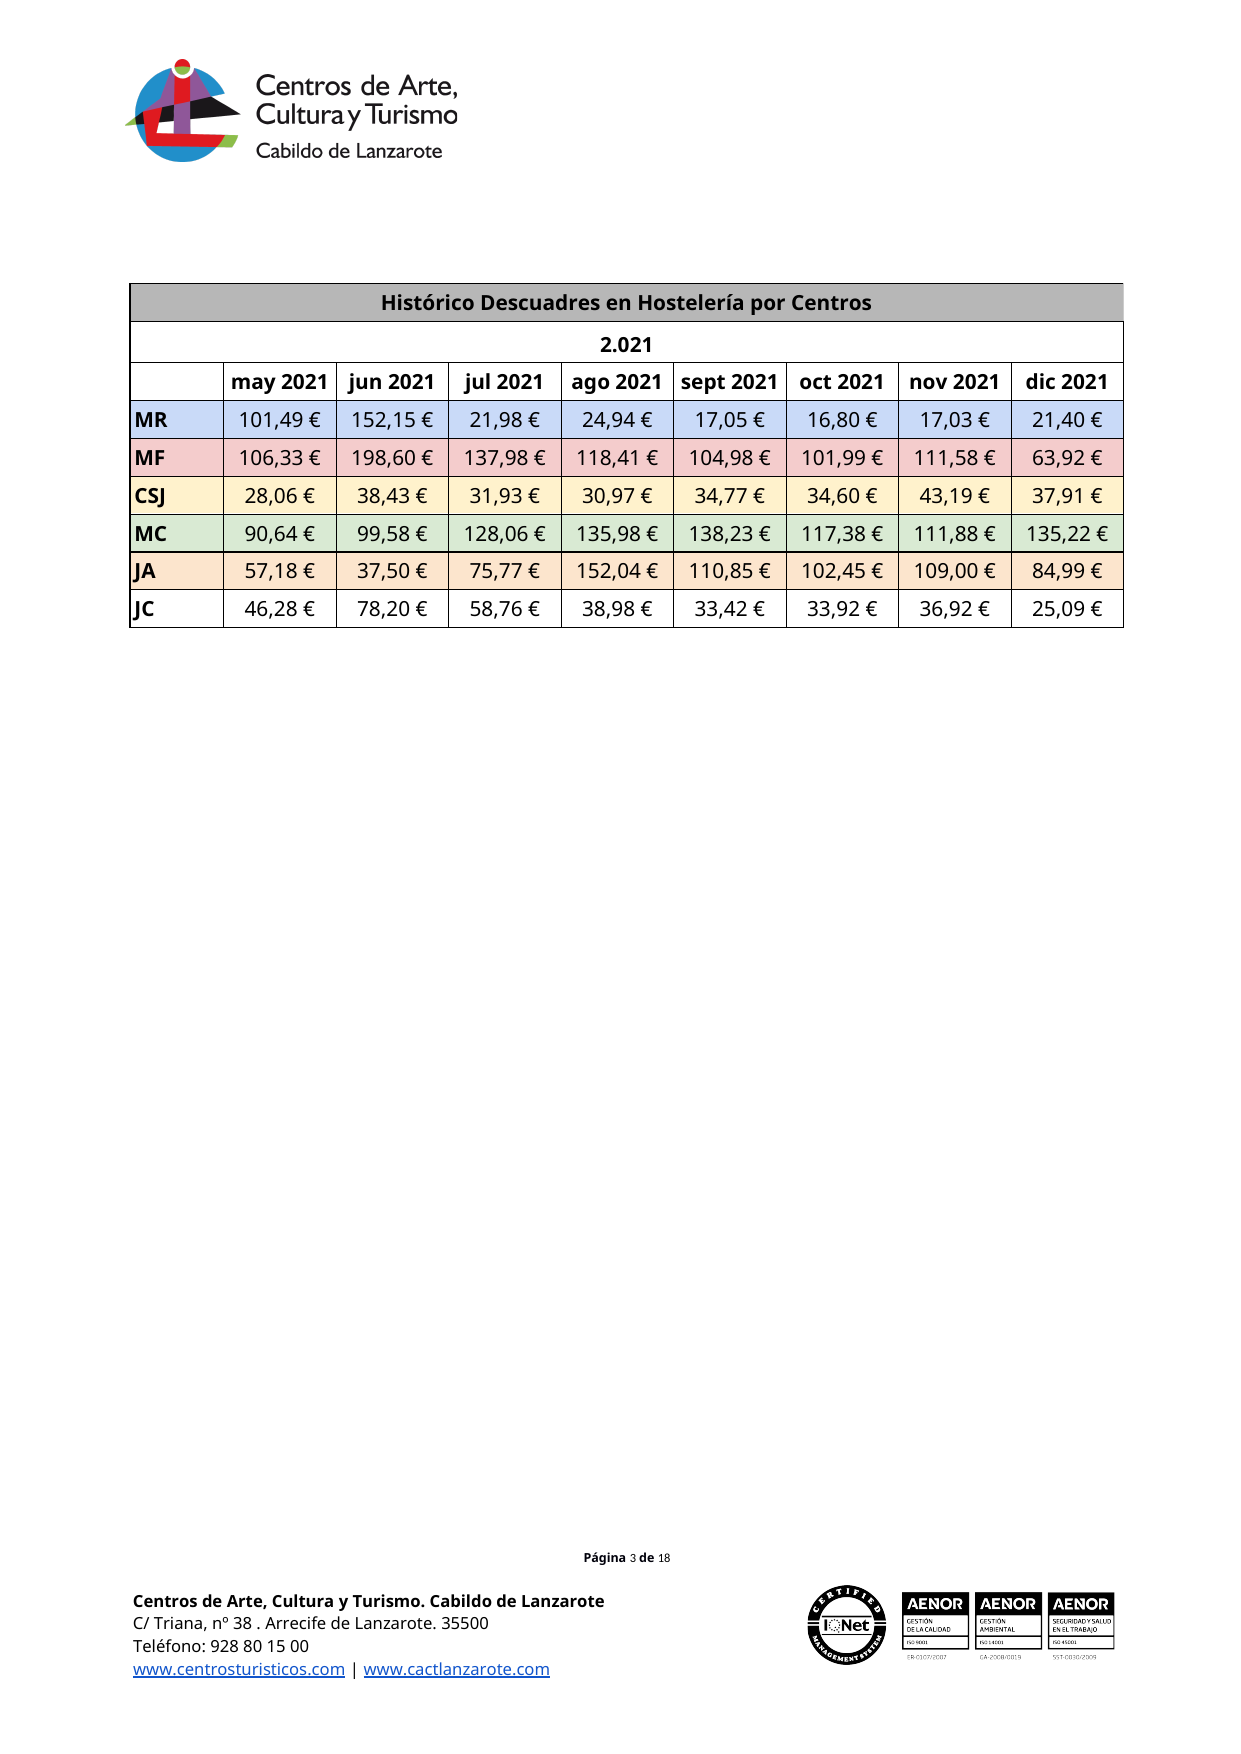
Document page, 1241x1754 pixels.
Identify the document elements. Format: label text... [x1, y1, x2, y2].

table_cell may 2021 [224, 363, 336, 400]
table_cell 137,98 € [449, 439, 561, 476]
table_cell 106,33 € [224, 439, 336, 476]
table_cell MR [131, 401, 223, 438]
table_cell 36,92 € [899, 590, 1011, 627]
table_cell 37,50 € [337, 553, 448, 589]
table_cell 138,23 € [674, 515, 786, 551]
table_cell JC [131, 590, 223, 627]
table_cell jul 2021 [449, 363, 561, 400]
table_cell CSJ [131, 477, 223, 513]
picture [807, 1585, 1115, 1665]
table_cell 34,60 € [787, 477, 898, 513]
table_cell 152,15 € [337, 401, 448, 438]
table_cell 63,92 € [1012, 439, 1123, 476]
table_cell 25,09 € [1012, 590, 1123, 627]
table_cell jun 2021 [337, 363, 448, 400]
table_cell 43,19 € [899, 477, 1011, 513]
table_cell 102,45 € [787, 553, 898, 589]
table_cell 135,22 € [1012, 515, 1123, 551]
table_cell nov 2021 [899, 363, 1011, 400]
table_cell 2.021 [131, 322, 1123, 362]
table_cell 31,93 € [449, 477, 561, 513]
picture [125, 59, 458, 162]
table_cell 118,41 € [562, 439, 673, 476]
table_cell 78,20 € [337, 590, 448, 627]
table_cell 17,03 € [899, 401, 1011, 438]
table_cell JA [131, 553, 223, 589]
table_cell 21,98 € [449, 401, 561, 438]
table_cell 34,77 € [674, 477, 786, 513]
table_cell MC [131, 515, 223, 551]
table_cell 101,49 € [224, 401, 336, 438]
table_cell sept 2021 [674, 363, 786, 400]
table_cell oct 2021 [787, 363, 898, 400]
table_cell 84,99 € [1012, 553, 1123, 589]
table_cell 21,40 € [1012, 401, 1123, 438]
table_cell 111,58 € [899, 439, 1011, 476]
table_cell 75,77 € [449, 553, 561, 589]
table_cell [131, 363, 223, 400]
table_cell 57,18 € [224, 553, 336, 589]
table_header Histórico Descuadres en Hostelería por Centros [131, 284, 1123, 321]
table_cell 99,58 € [337, 515, 448, 551]
table_cell 24,94 € [562, 401, 673, 438]
table_cell 104,98 € [674, 439, 786, 476]
table_cell MF [131, 439, 223, 476]
table_cell 111,88 € [899, 515, 1011, 551]
table_cell 109,00 € [899, 553, 1011, 589]
table_cell 38,98 € [562, 590, 673, 627]
table_cell dic 2021 [1012, 363, 1123, 400]
table_cell 33,92 € [787, 590, 898, 627]
table_cell 33,42 € [674, 590, 786, 627]
table_cell 110,85 € [674, 553, 786, 589]
table_cell 17,05 € [674, 401, 786, 438]
table_cell 198,60 € [337, 439, 448, 476]
table_cell 101,99 € [787, 439, 898, 476]
table_cell ago 2021 [562, 363, 673, 400]
table_cell 16,80 € [787, 401, 898, 438]
table_cell 135,98 € [562, 515, 673, 551]
table_cell 38,43 € [337, 477, 448, 513]
table_cell 128,06 € [449, 515, 561, 551]
table_cell 58,76 € [449, 590, 561, 627]
table_cell 152,04 € [562, 553, 673, 589]
table_cell 28,06 € [224, 477, 336, 513]
table_cell 46,28 € [224, 590, 336, 627]
table_cell 117,38 € [787, 515, 898, 551]
table_cell 30,97 € [562, 477, 673, 513]
table_cell 90,64 € [224, 515, 336, 551]
table_cell 37,91 € [1012, 477, 1123, 513]
